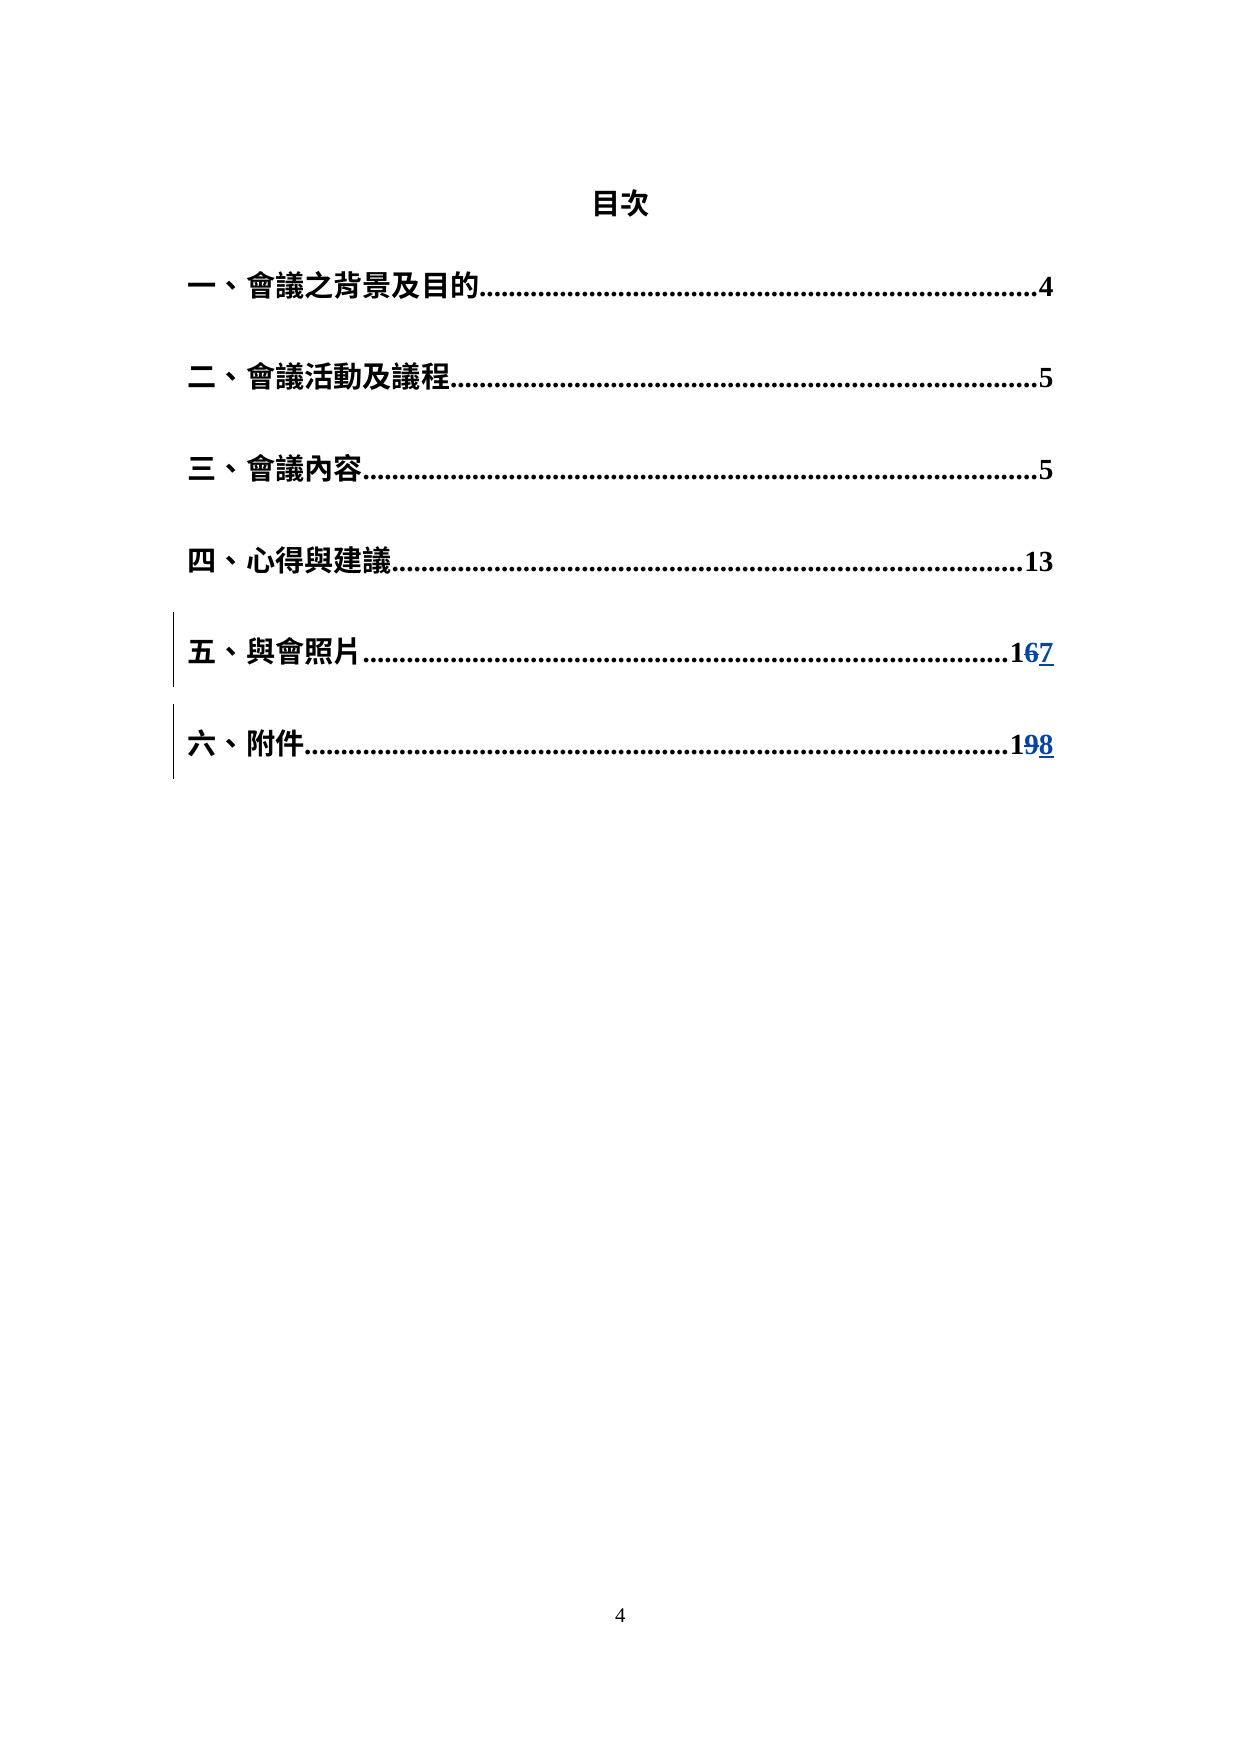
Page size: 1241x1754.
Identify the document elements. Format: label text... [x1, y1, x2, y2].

text 一、會議之背景及目的 4 [187, 246, 1053, 321]
text 四、心得與建議 13 [187, 521, 1053, 596]
text 五、與會照片 17 [187, 612, 1053, 687]
text 目次 [187, 164, 1053, 239]
text 三、會議內容 5 [187, 429, 1053, 504]
text 二、會議活動及議程 5 [187, 337, 1053, 412]
text 六、附件 18 [187, 704, 1053, 779]
